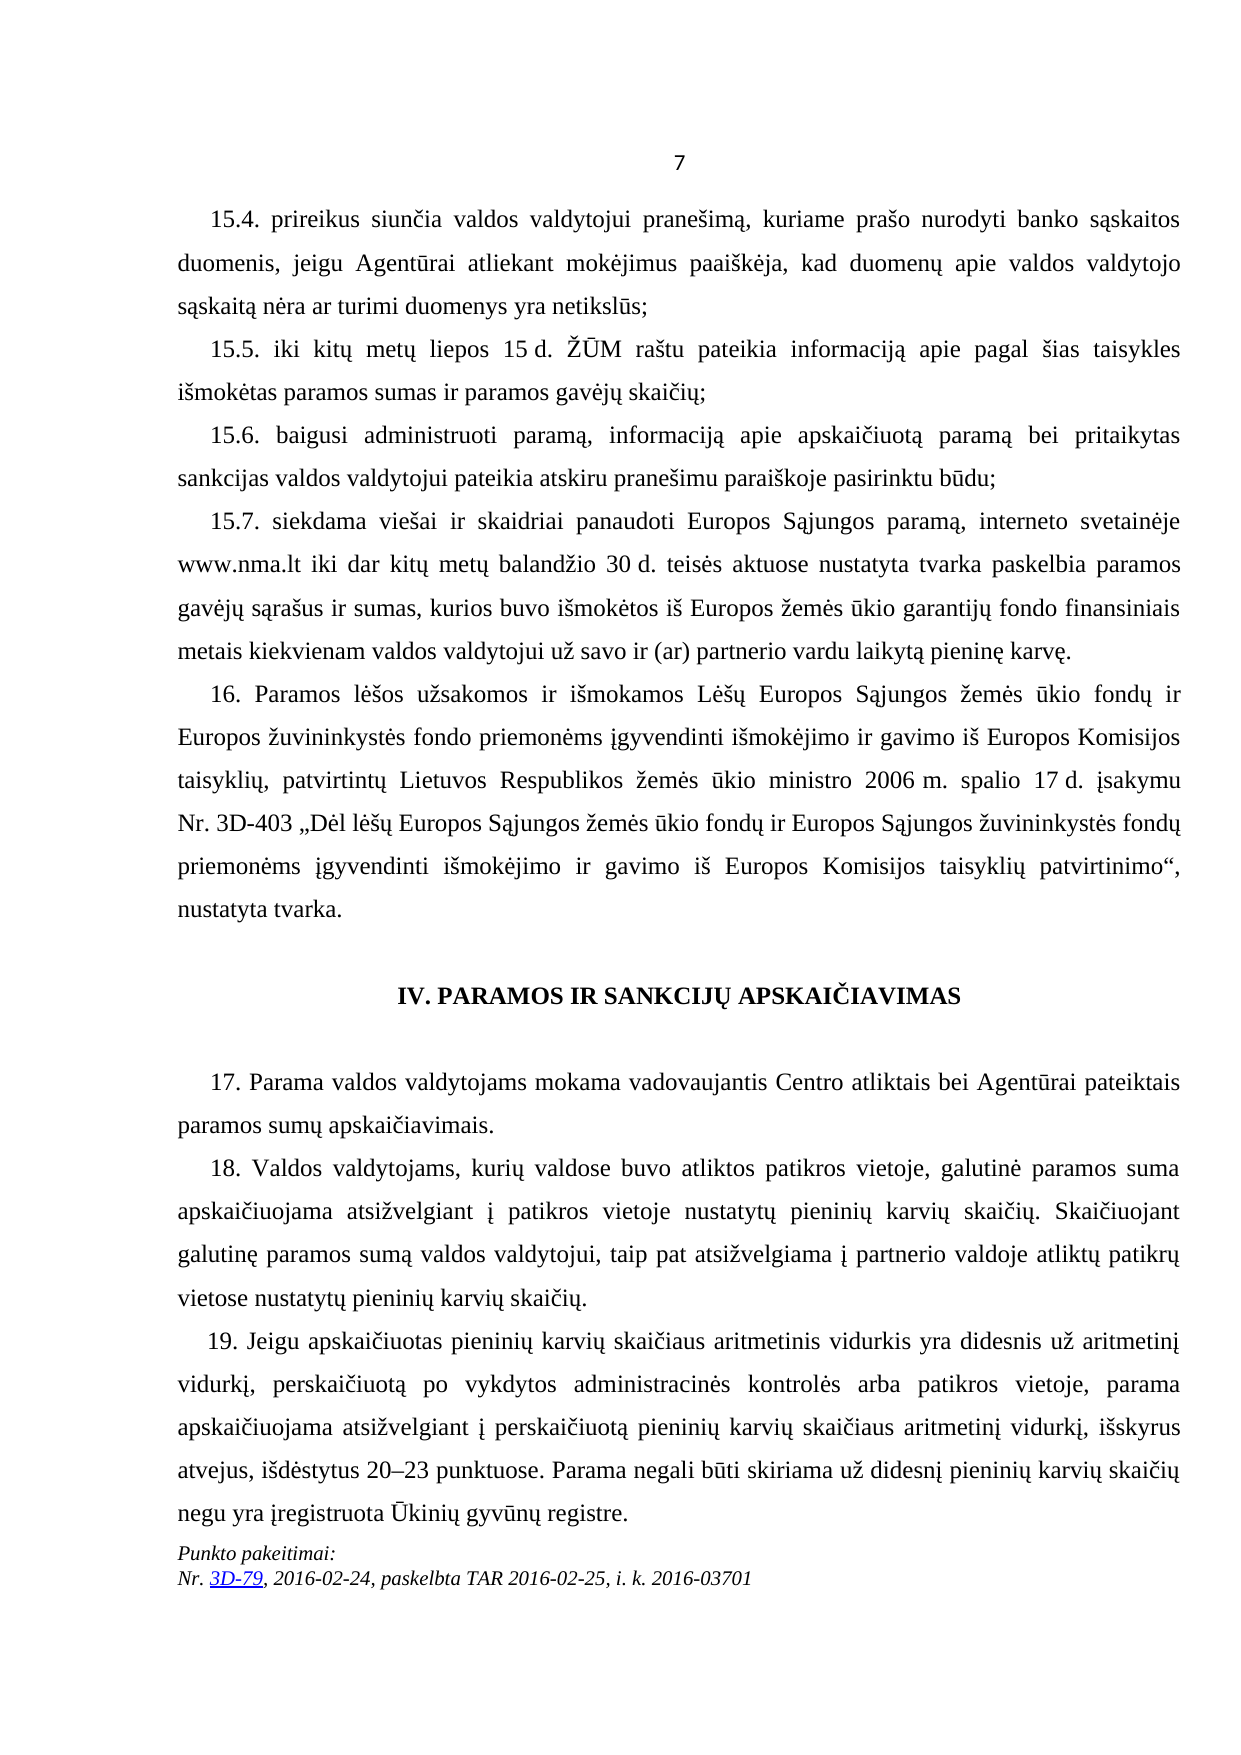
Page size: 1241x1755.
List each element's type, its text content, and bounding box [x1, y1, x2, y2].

text 15.5. iki kitų metų liepos 15 d. ŽŪM raštu pateikia informaciją apie pagal šias taisykles išmokėtas paramos sumas ir paramos gavėjų skaičių; [177, 334, 1181, 406]
text 15.6. baigusi administruoti paramą, informaciją apie apskaičiuotą paramą bei pritaikytas sankcijas valdos valdytojui pateikia atskiru pranešimu paraiškoje pasirinktu būdu; [177, 420, 1181, 492]
text 19. Jeigu apskaičiuotas pieninių karvių skaičiaus aritmetinis vidurkis yra didesnis už aritmetinį vidurkį, perskaičiuotą po vykdytos administracinės kontrolės arba patikros vietoje, parama apskaičiuojama atsižvelgiant į perskaičiuotą pieninių karvių skaičiaus aritmetinį vidurkį, išskyrus atvejus, išdėstytus 20–23 punktuose. Parama negali būti skiriama už didesnį pieninių karvių skaičių negu yra įregistruota Ūkinių gyvūnų registre. [177, 1326, 1181, 1527]
text Punkto pakeitimai: [177, 1541, 1181, 1565]
text 18. Valdos valdytojams, kurių valdose buvo atliktos patikros vietoje, galutinė paramos suma apskaičiuojama atsižvelgiant į patikros vietoje nustatytų pieninių karvių skaičių. Skaičiuojant galutinę paramos sumą valdos valdytojui, taip pat atsižvelgiama į partnerio valdoje atliktų patikrų vietose nustatytų pieninių karvių skaičių. [177, 1153, 1181, 1311]
text Nr. 3D-79, 2016-02-24, paskelbta TAR 2016-02-25, i. k. 2016-03701 [177, 1565, 1181, 1589]
text 16. Paramos lėšos užsakomos ir išmokamos Lėšų Europos Sąjungos žemės ūkio fondų ir Europos žuvininkystės fondo priemonėms įgyvendinti išmokėjimo ir gavimo iš Europos Komisijos taisyklių, patvirtintų Lietuvos Respublikos žemės ūkio ministro 2006 m. spalio 17 d. įsakymu Nr. 3D-403 „Dėl lėšų Europos Sąjungos žemės ūkio fondų ir Europos Sąjungos žuvininkystės fondų priemonėms įgyvendinti išmokėjimo ir gavimo iš Europos Komisijos taisyklių patvirtinimo“, nustatyta tvarka. [177, 679, 1181, 923]
text 15.7. siekdama viešai ir skaidriai panaudoti Europos Sąjungos paramą, interneto svetainėje www.nma.lt iki dar kitų metų balandžio 30 d. teisės aktuose nustatyta tvarka paskelbia paramos gavėjų sąrašus ir sumas, kurios buvo išmokėtos iš Europos žemės ūkio garantijų fondo finansiniais metais kiekvienam valdos valdytojui už savo ir (ar) partnerio vardu laikytą pieninę karvę. [177, 506, 1181, 664]
text 17. Parama valdos valdytojams mokama vadovaujantis Centro atliktais bei Agentūrai pateiktais paramos sumų apskaičiavimais. [177, 1067, 1181, 1139]
text 15.4. prireikus siunčia valdos valdytojui pranešimą, kuriame prašo nurodyti banko sąskaitos duomenis, jeigu Agentūrai atliekant mokėjimus paaiškėja, kad duomenų apie valdos valdytojo sąskaitą nėra ar turimi duomenys yra netikslūs; [177, 204, 1181, 319]
text IV. paramos IR SANKCIJŲ APSKAIČIAVIMAS [177, 981, 1181, 1009]
